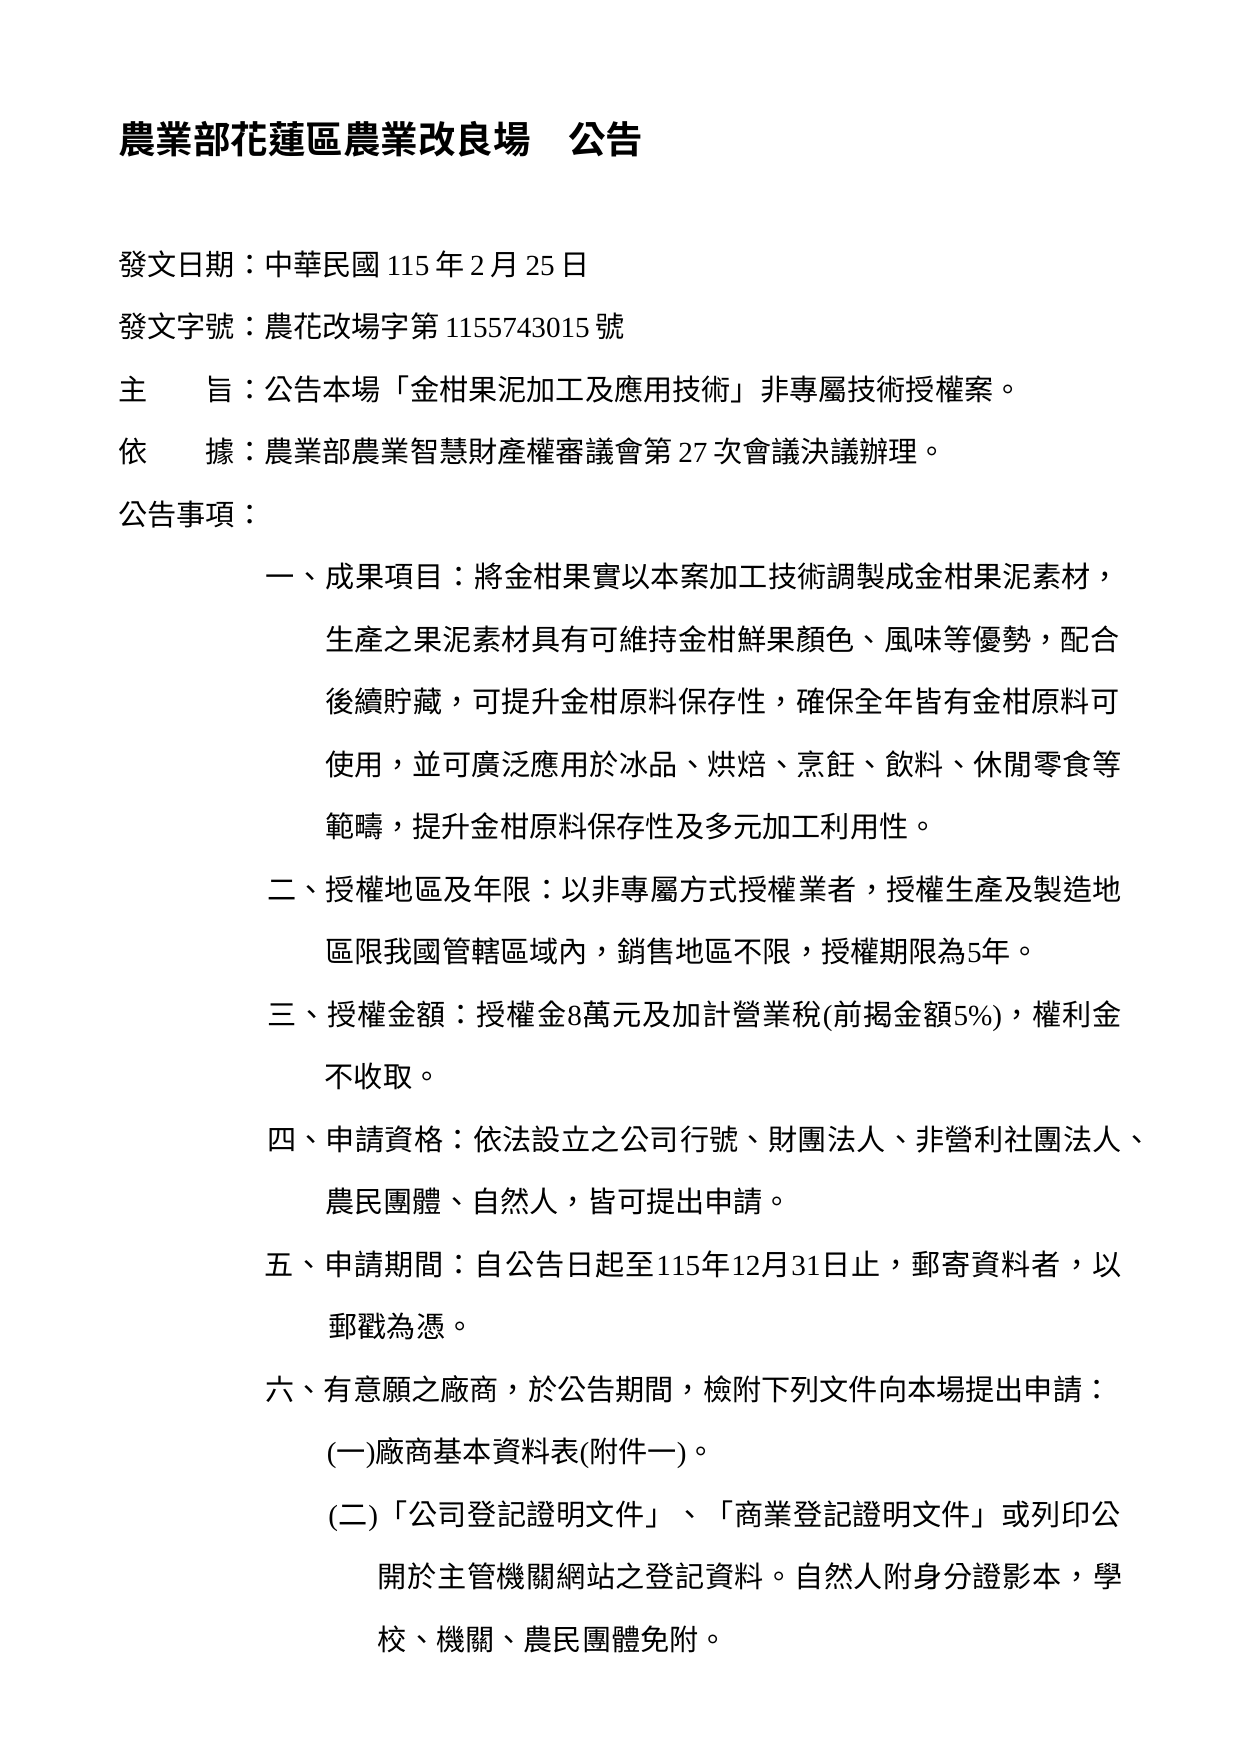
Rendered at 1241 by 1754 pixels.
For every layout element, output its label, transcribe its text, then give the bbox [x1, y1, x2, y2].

text 依 據：農業部農業智慧財產權審議會第27次會議決議辦理。 [118, 408, 1122, 471]
text 主 旨：公告本場「金柑果泥加工及應用技術」非專屬技術授權案。 [118, 346, 1122, 408]
text 發文字號：農花改場字第1155743015號 [118, 283, 1122, 346]
text 六、有意願之廠商，於公告期間，檢附下列文件向本場提出申請： [118, 1346, 1122, 1408]
text 二、授權地區及年限：以非專屬方式授權業者，授權生產及製造地區限我國管轄區域內，銷售地區不限，授權期限為5年。 [267, 846, 1122, 971]
text (二)「公司登記證明文件」、「商業登記證明文件」或列印公開於主管機關網站之登記資料。自然人附身分證影本，學校、機關、農民團體免附。 [328, 1471, 1122, 1658]
text (一)廠商基本資料表(附件一)。 [118, 1408, 1122, 1471]
text 一、成果項目：將金柑果實以本案加工技術調製成金柑果泥素材，生產之果泥素材具有可維持金柑鮮果顏色、風味等優勢，配合後續貯藏，可提升金柑原料保存性，確保全年皆有金柑原料可使用，並可廣泛應用於冰品、烘焙、烹飪、飲料、休閒零食等範疇，提升金柑原料保存性及多元加工利用性。 [266, 533, 1122, 846]
text 發文日期：中華民國115年2月25日 [118, 221, 1122, 283]
text 三、授權金額：授權金8萬元及加計營業稅(前揭金額5%)，權利金不收取。 [267, 971, 1122, 1096]
text 五、申請期間：自公告日起至115年12月31日止，郵寄資料者，以郵戳為憑。 [264, 1221, 1122, 1346]
text 農業部花蓮區農業改良場 公告 [118, 96, 1122, 158]
text 公告事項： [118, 471, 1122, 533]
text 四、申請資格：依法設立之公司行號、財團法人、非營利社團法人、農民團體、自然人，皆可提出申請。 [267, 1096, 1122, 1221]
